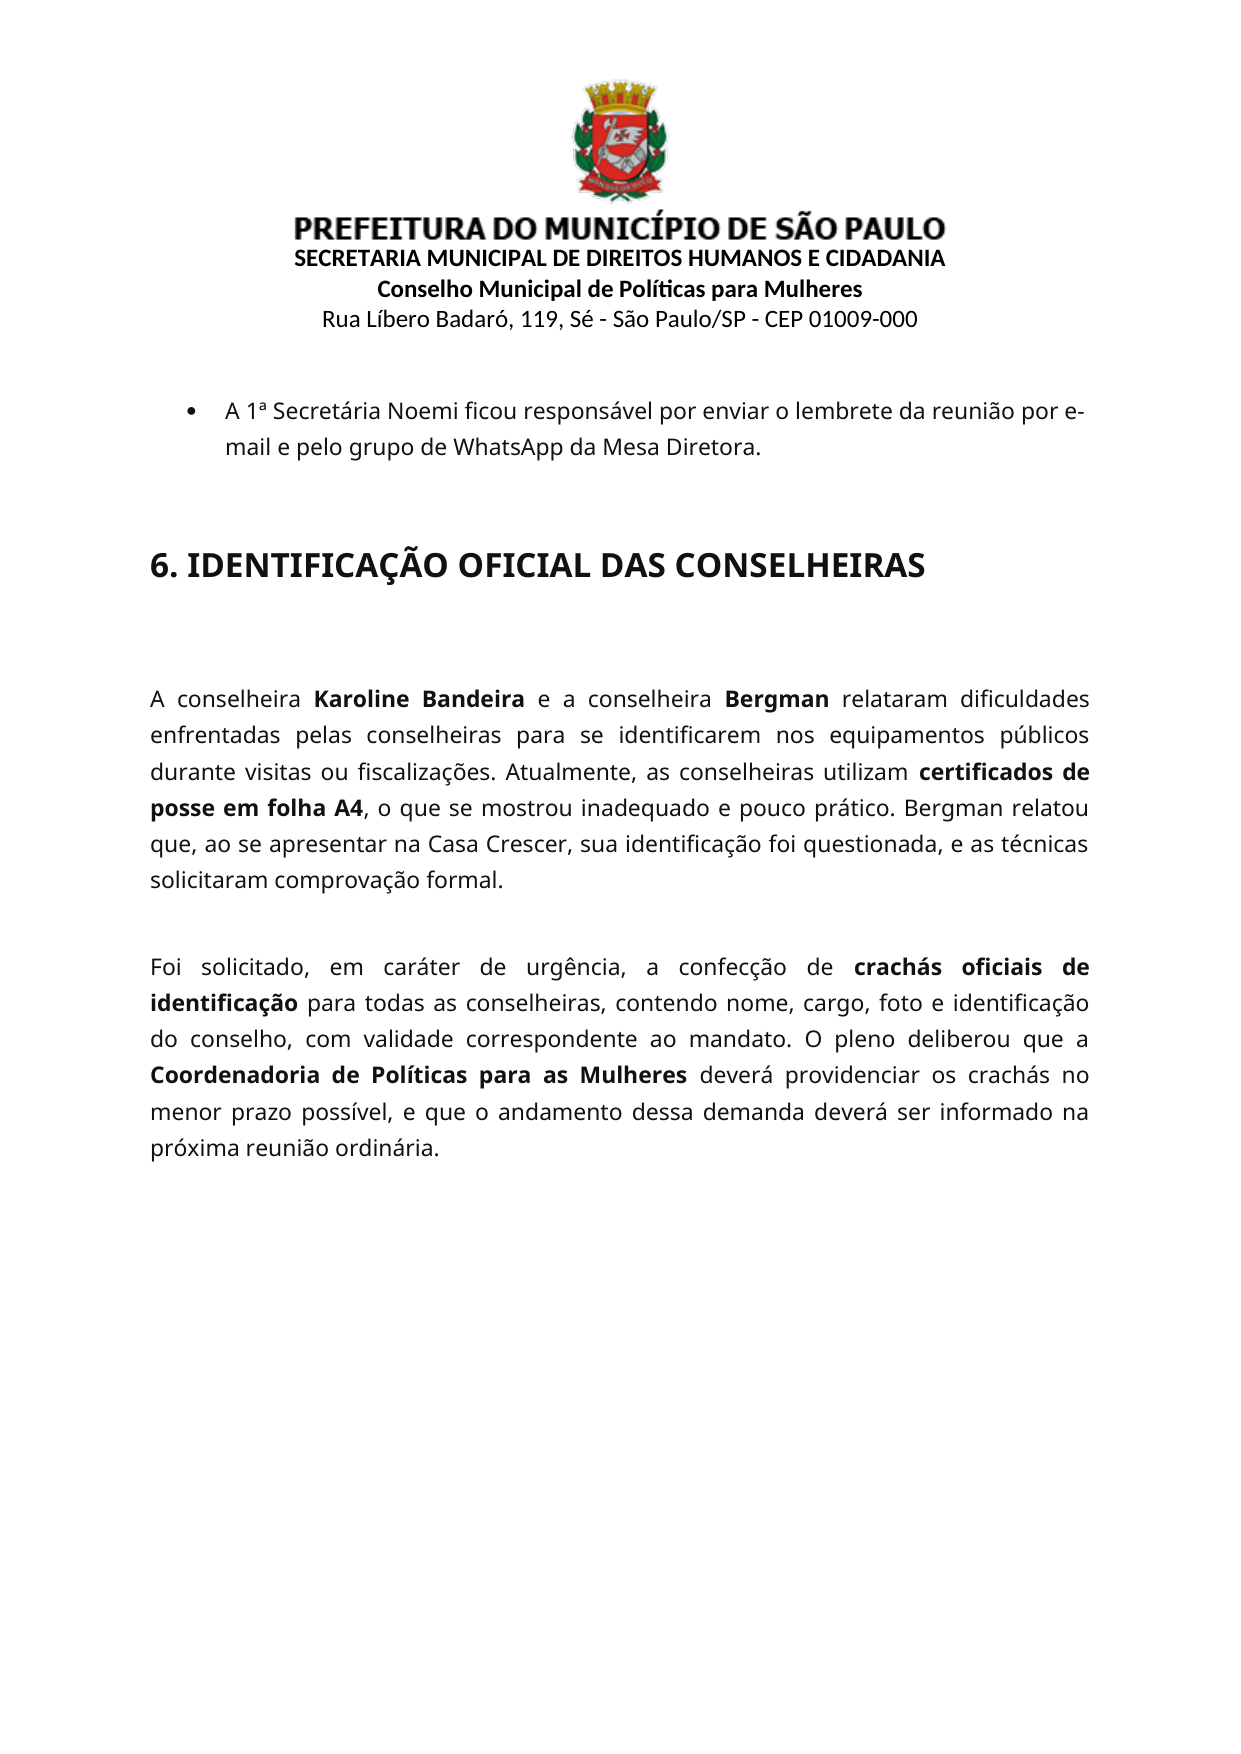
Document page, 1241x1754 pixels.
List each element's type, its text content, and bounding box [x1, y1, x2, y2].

subtitle 6. IDENTIFICAÇÃO OFICIAL DAS CONSELHEIRAS [150, 542, 1090, 588]
text Foi solicitado, em caráter de urgência, a confecção de crachás oficiais de identificação para todas as conselheiras, contendo nome, cargo, foto e identificação do conselho, com validade correspondente ao mandato. O pleno deliberou que a Coordenadoria de Políticas para as Mulheres deverá providenciar os crachás no menor prazo possível, e que o andamento dessa demanda deverá ser informado na próxima reunião ordinária. [150, 951, 1090, 1163]
text A conselheira Karoline Bandeira e a conselheira Bergman relataram dificuldades enfrentadas pelas conselheiras para se identificarem nos equipamentos públicos durante visitas ou fiscalizações. Atualmente, as conselheiras utilizam certificados de posse em folha A4, o que se mostrou inadequado e pouco prático. Bergman relatou que, ao se apresentar na Casa Crescer, sua identificação foi questionada, e as técnicas solicitaram comprovação formal. [150, 683, 1090, 896]
list A 1ª Secretária Noemi ficou responsável por enviar o lembrete da reunião por e-mail e pelo grupo de WhatsApp da Mesa Diretora. [187, 395, 1090, 462]
